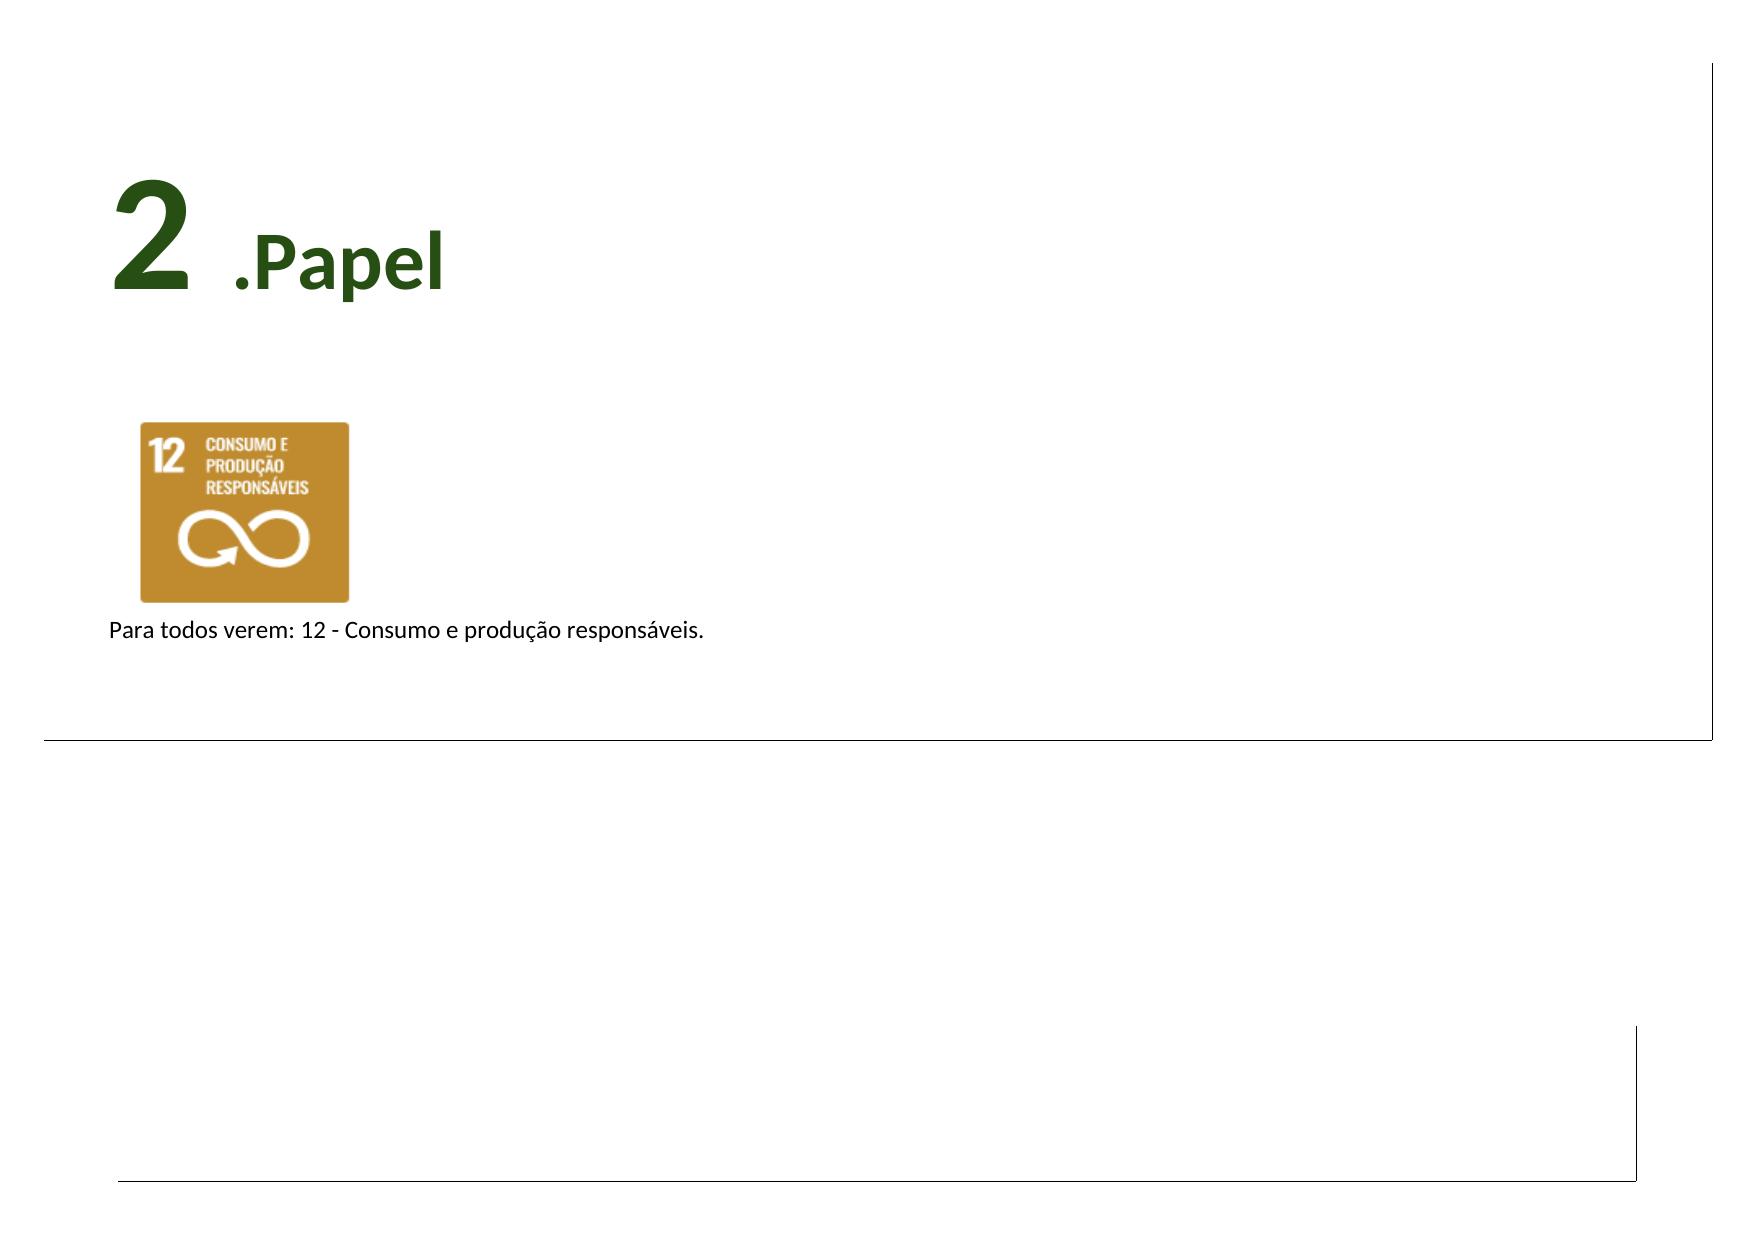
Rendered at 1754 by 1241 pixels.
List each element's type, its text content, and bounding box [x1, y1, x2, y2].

text 2 .Papel [44, 63, 1712, 331]
text Para todos verem: 12 - Consumo e produção responsáveis. [44, 614, 1712, 645]
